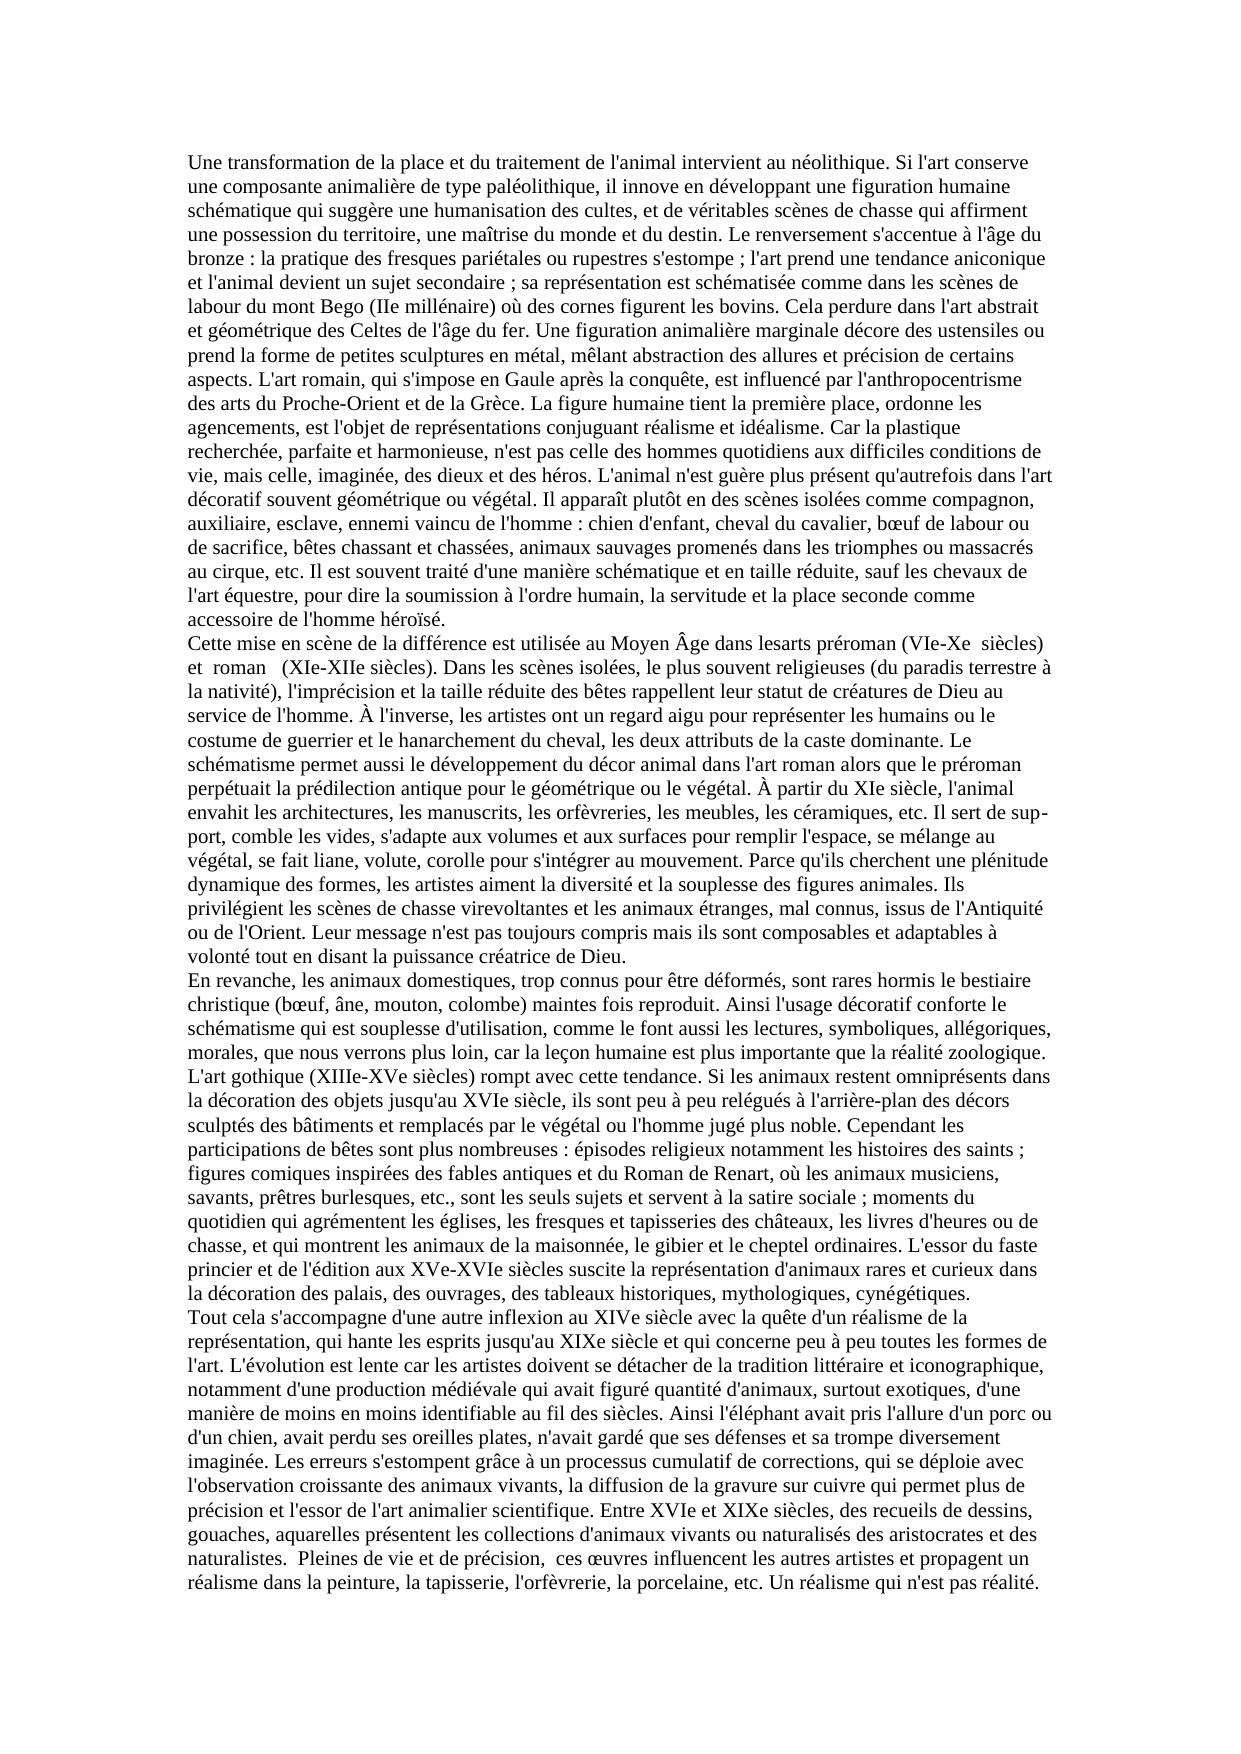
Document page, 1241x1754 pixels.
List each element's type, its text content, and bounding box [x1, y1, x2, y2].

text Une transformation de la place et du traitement de l'animal intervient au néolithique. Si l'art conserve une composante animalière de type paléolithique, il innove en développant une figuration humaine schématique qui suggère une humanisation des cultes, et de véritables scènes de chasse qui affirment une possession du territoire, une maîtrise du monde et du destin. Le renversement s'accentue à l'âge du bronze : la pratique des fresques pariétales ou rupestres s'estompe ; l'art prend une tendance aniconique et l'animal devient un sujet secondaire ; sa représentation est schématisée comme dans les scènes de labour du mont Bego (IIe millénaire) où des cornes figurent les bovins. Cela perdure dans l'art abstrait et géométrique des Celtes de l'âge du fer. Une figuration animalière marginale décore des ustensiles ou prend la forme de petites sculptures en métal, mêlant abstraction des allures et précision de certains aspects. L'art romain, qui s'impose en Gaule après la conquête, est influencé par l'anthropocentrisme des arts du Proche-Orient et de la Grèce. La figure humaine tient la première place, ordonne les agencements, est l'objet de représentations conjuguant réalisme et idéalisme. Car la plastique recherchée, parfaite et harmonieuse, n'est pas celle des hommes quotidiens aux diffi­ciles conditions de vie, mais celle, imaginée, des dieux et des héros. L'animal n'est guère plus présent qu'autrefois dans l'art décoratif souvent géométrique ou végétal. Il apparaît plutôt en des scènes isolées comme compagnon, auxiliaire, esclave, ennemi vaincu de l'homme : chien d'enfant, cheval du cavalier, bœuf de labour ou de sacrifice, bêtes chassant et chassées, animaux sauvages promenés dans les triomphes ou massacrés au cirque, etc. Il est souvent traité d'une manière schématique et en taille réduite, sauf les chevaux de l'art équestre, pour dire la soumission à l'ordre humain, la servitude et la place seconde comme accessoire de l'homme héroïsé. [187, 150, 1053, 631]
text En revanche, les animaux domestiques, trop connus pour être déformés, sont rares hormis le bestiaire christique (bœuf, âne, mouton, colombe) maintes fois reproduit. Ainsi l'usage décoratif conforte le schématisme qui est souplesse d'utilisation, comme le font aussi les lectures, symboliques, allégoriques, morales, que nous verrons plus loin, car la leçon humaine est plus importante que la réalité zoologique. [187, 968, 1053, 1064]
text Cette mise en scène de la différence est utilisée au Moyen Âge dans lesarts préroman (VIe-Xe siècles) et roman (XIe-XIIe siècles). Dans les scènes isolées, le plus souvent religieuses (du paradis terrestre à la nativité), l'imprécision et la taille réduite des bêtes rappellent leur statut de créatures de Dieu au service de l'homme. À l'inverse, les artistes ont un regard aigu pour représenter les humains ou le costume de guerrier et le hanarchement du cheval, les deux attributs de la caste domi­nante. Le schématisme permet aussi le développement du décor animal dans l'art roman alors que le préroman perpétuait la prédilection antique pour le géométrique ou le végétal. À partir du XIe siècle, l'animal envahit les architectures, les manuscrits, les orfèvreries, les meubles, les céramiques, etc. Il sert de sup­port, comble les vides, s'adapte aux volumes et aux surfaces pour remplir l'espace, se mélange au végétal, se fait liane, volute, corolle pour s'intégrer au mouvement. Parce qu'ils cherchent une plénitude dynamique des formes, les artistes aiment la diversité et la souplesse des figures animales. Ils privilégient les scènes de chasse virevoltantes et les animaux étranges, mal connus, issus de l'Antiquité ou de l'Orient. Leur message n'est pas toujours compris mais ils sont composables et adaptables à volonté tout en disant la puissance créatrice de Dieu. [187, 631, 1053, 968]
text Tout cela s'accompagne d'une autre inflexion au XIVe siècle avec la quête d'un réalisme de la représentation, qui hante les esprits jusqu'au XIXe siècle et qui concerne peu à peu toutes les formes de l'art. L'évolution est lente car les artistes doivent se détacher de la tradition littéraire et iconographique, notamment d'une production médiévale qui avait figuré quantité d'animaux, surtout exotiques, d'une manière de moins en moins identifiable au fil des siècles. Ainsi l'éléphant avait pris l'allure d'un porc ou d'un chien, avait perdu ses oreilles plates, n'avait gardé que ses défenses et sa trompe diversement imaginée. Les erreurs s'estompent grâce à un processus cumulatif de corrections, qui se déploie avec l'observation croissante des animaux vivants, la diffusion de la gravure sur cuivre qui permet plus de précision et l'essor de l'art animalier scientifique. Entre XVIe et XIXe siècles, des recueils de dessins, gouaches, aquarelles présentent les collections d'animaux vivants ou naturalisés des aristocrates et des naturalistes. Pleines de vie et de précision, ces œuvres influencent les autres artistes et propagent un réalisme dans la peinture, la tapisserie, l'orfèvrerie, la porcelaine, etc. Un réalisme qui n'est pas réalité. [187, 1305, 1053, 1594]
text L'art gothique (XIIIe-XVe siècles) rompt avec cette tendance. Si les animaux restent omniprésents dans la décoration des objets jusqu'au XVIe siècle, ils sont peu à peu relégués à l'arrière-plan des décors sculptés des bâtiments et remplacés par le végétal ou l'homme jugé plus noble. Cependant les participations de bêtes sont plus nombreuses : épisodes religieux notamment les histoires des saints ; figures comiques inspirées des fables antiques et du Roman de Renart, où les animaux musiciens, savants, prêtres burlesques, etc., sont les seuls sujets et servent à la satire sociale ; moments du quotidien qui agrémentent les églises, les fresques et tapisseries des châteaux, les livres d'heures ou de chasse, et qui montrent les animaux de la maisonnée, le gibier et le cheptel ordinaires. L'essor du faste princier et de l'édition aux XVe-XVIe siècles suscite la représenta­tion d'animaux rares et curieux dans la décoration des palais, des ouvrages, des tableaux historiques, mythologiques, cyné­gétiques. [187, 1064, 1053, 1305]
